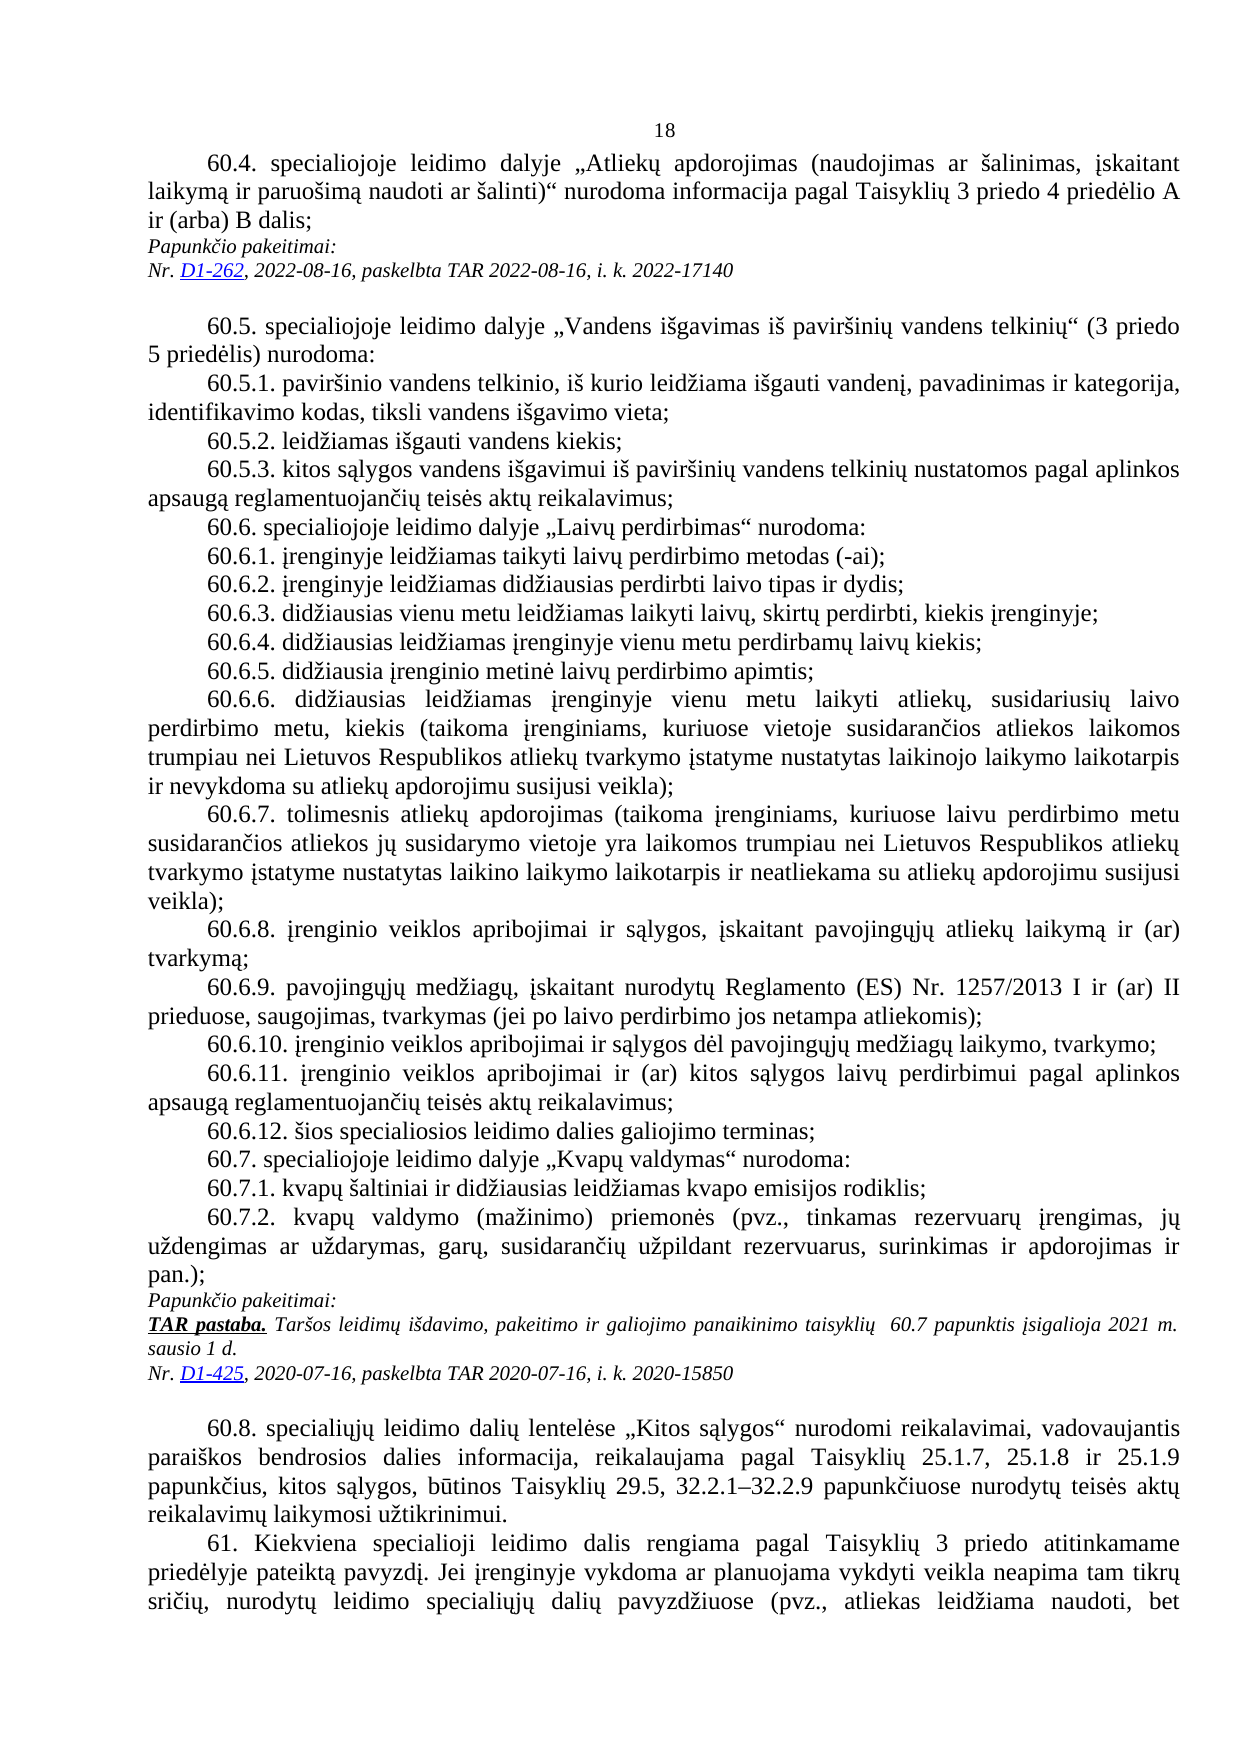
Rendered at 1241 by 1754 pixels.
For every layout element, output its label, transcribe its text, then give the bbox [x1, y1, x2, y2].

text 60.6. specialiojoje leidimo dalyje „Laivų perdirbimas“ nurodoma: [148, 512, 1181, 541]
text 60.7.2. kvapų valdymo (mažinimo) priemonės (pvz., tinkamas rezervuarų įrengimas, jų uždengimas ar uždarymas, garų, susidarančių užpildant rezervuarus, surinkimas ir apdorojimas ir pan.); [148, 1202, 1181, 1288]
text 60.5.1. paviršinio vandens telkinio, iš kurio leidžiama išgauti vandenį, pavadinimas ir kategorija, identifikavimo kodas, tiksli vandens išgavimo vieta; [148, 368, 1181, 426]
text 60.6.11. įrenginio veiklos apribojimai ir (ar) kitos sąlygos laivų perdirbimui pagal aplinkos apsaugą reglamentuojančių teisės aktų reikalavimus; [148, 1058, 1181, 1116]
text 60.6.10. įrenginio veiklos apribojimai ir sąlygos dėl pavojingųjų medžiagų laikymo, tvarkymo; [148, 1029, 1181, 1058]
text 60.7. specialiojoje leidimo dalyje „Kvapų valdymas“ nurodoma: [148, 1144, 1181, 1173]
text 60.6.6. didžiausias leidžiamas įrenginyje vienu metu laikyti atliekų, susidariusių laivo perdirbimo metu, kiekis (taikoma įrenginiams, kuriuose vietoje susidarančios atliekos laikomos trumpiau nei Lietuvos Respublikos atliekų tvarkymo įstatyme nustatytas laikinojo laikymo laikotarpis ir nevykdoma su atliekų apdorojimu susijusi veikla); [148, 684, 1181, 799]
text Nr. D1-425, 2020-07-16, paskelbta TAR 2020-07-16, i. k. 2020-15850 [148, 1360, 1181, 1384]
text 60.5. specialiojoje leidimo dalyje „Vandens išgavimas iš paviršinių vandens telkinių“ (3 priedo 5 priedėlis) nurodoma: [148, 311, 1181, 368]
text 60.6.7. tolimesnis atliekų apdorojimas (taikoma įrenginiams, kuriuose laivu perdirbimo metu susidarančios atliekos jų susidarymo vietoje yra laikomos trumpiau nei Lietuvos Respublikos atliekų tvarkymo įstatyme nustatytas laikino laikymo laikotarpis ir neatliekama su atliekų apdorojimu susijusi veikla); [148, 799, 1181, 914]
text 60.7.1. kvapų šaltiniai ir didžiausias leidžiamas kvapo emisijos rodiklis; [148, 1173, 1181, 1202]
text 60.6.8. įrenginio veiklos apribojimai ir sąlygos, įskaitant pavojingųjų atliekų laikymą ir (ar) tvarkymą; [148, 914, 1181, 972]
text 60.8. specialiųjų leidimo dalių lentelėse „Kitos sąlygos“ nurodomi reikalavimai, vadovaujantis paraiškos bendrosios dalies informacija, reikalaujama pagal Taisyklių 25.1.7, 25.1.8 ir 25.1.9 papunkčius, kitos sąlygos, būtinos Taisyklių 29.5, 32.2.1–32.2.9 papunkčiuose nurodytų teisės aktų reikalavimų laikymosi užtikrinimui. [148, 1413, 1181, 1528]
text TAR pastaba. Taršos leidimų išdavimo, pakeitimo ir galiojimo panaikinimo taisyklių 60.7 papunktis įsigalioja 2021 m. sausio 1 d. [148, 1312, 1181, 1360]
text 60.6.12. šios specialiosios leidimo dalies galiojimo terminas; [148, 1116, 1181, 1144]
text 60.6.4. didžiausias leidžiamas įrenginyje vienu metu perdirbamų laivų kiekis; [148, 627, 1181, 656]
text 60.6.5. didžiausia įrenginio metinė laivų perdirbimo apimtis; [148, 656, 1181, 684]
text 61. Kiekviena specialioji leidimo dalis rengiama pagal Taisyklių 3 priedo atitinkamame priedėlyje pateiktą pavyzdį. Jei įrenginyje vykdoma ar planuojama vykdyti veikla neapima tam tikrų sričių, nurodytų leidimo specialiųjų dalių pavyzdžiuose (pvz., atliekas leidžiama naudoti, bet [148, 1528, 1181, 1614]
text 60.6.3. didžiausias vienu metu leidžiamas laikyti laivų, skirtų perdirbti, kiekis įrenginyje; [148, 598, 1181, 627]
text 60.6.2. įrenginyje leidžiamas didžiausias perdirbti laivo tipas ir dydis; [148, 569, 1181, 598]
text 60.5.3. kitos sąlygos vandens išgavimui iš paviršinių vandens telkinių nustatomos pagal aplinkos apsaugą reglamentuojančių teisės aktų reikalavimus; [148, 454, 1181, 512]
text 60.6.1. įrenginyje leidžiamas taikyti laivų perdirbimo metodas (-ai); [148, 541, 1181, 569]
text Papunkčio pakeitimai: [148, 1288, 1181, 1312]
text 60.4. specialiojoje leidimo dalyje „Atliekų apdorojimas (naudojimas ar šalinimas, įskaitant laikymą ir paruošimą naudoti ar šalinti)“ nurodoma informacija pagal Taisyklių 3 priedo 4 priedėlio A ir (arba) B dalis; [148, 148, 1181, 234]
text 60.6.9. pavojingųjų medžiagų, įskaitant nurodytų Reglamento (ES) Nr. 1257/2013 I ir (ar) II prieduose, saugojimas, tvarkymas (jei po laivo perdirbimo jos netampa atliekomis); [148, 972, 1181, 1029]
text Papunkčio pakeitimai: [148, 234, 1181, 258]
text 60.5.2. leidžiamas išgauti vandens kiekis; [148, 426, 1181, 454]
text Nr. D1-262, 2022-08-16, paskelbta TAR 2022-08-16, i. k. 2022-17140 [148, 258, 1181, 282]
